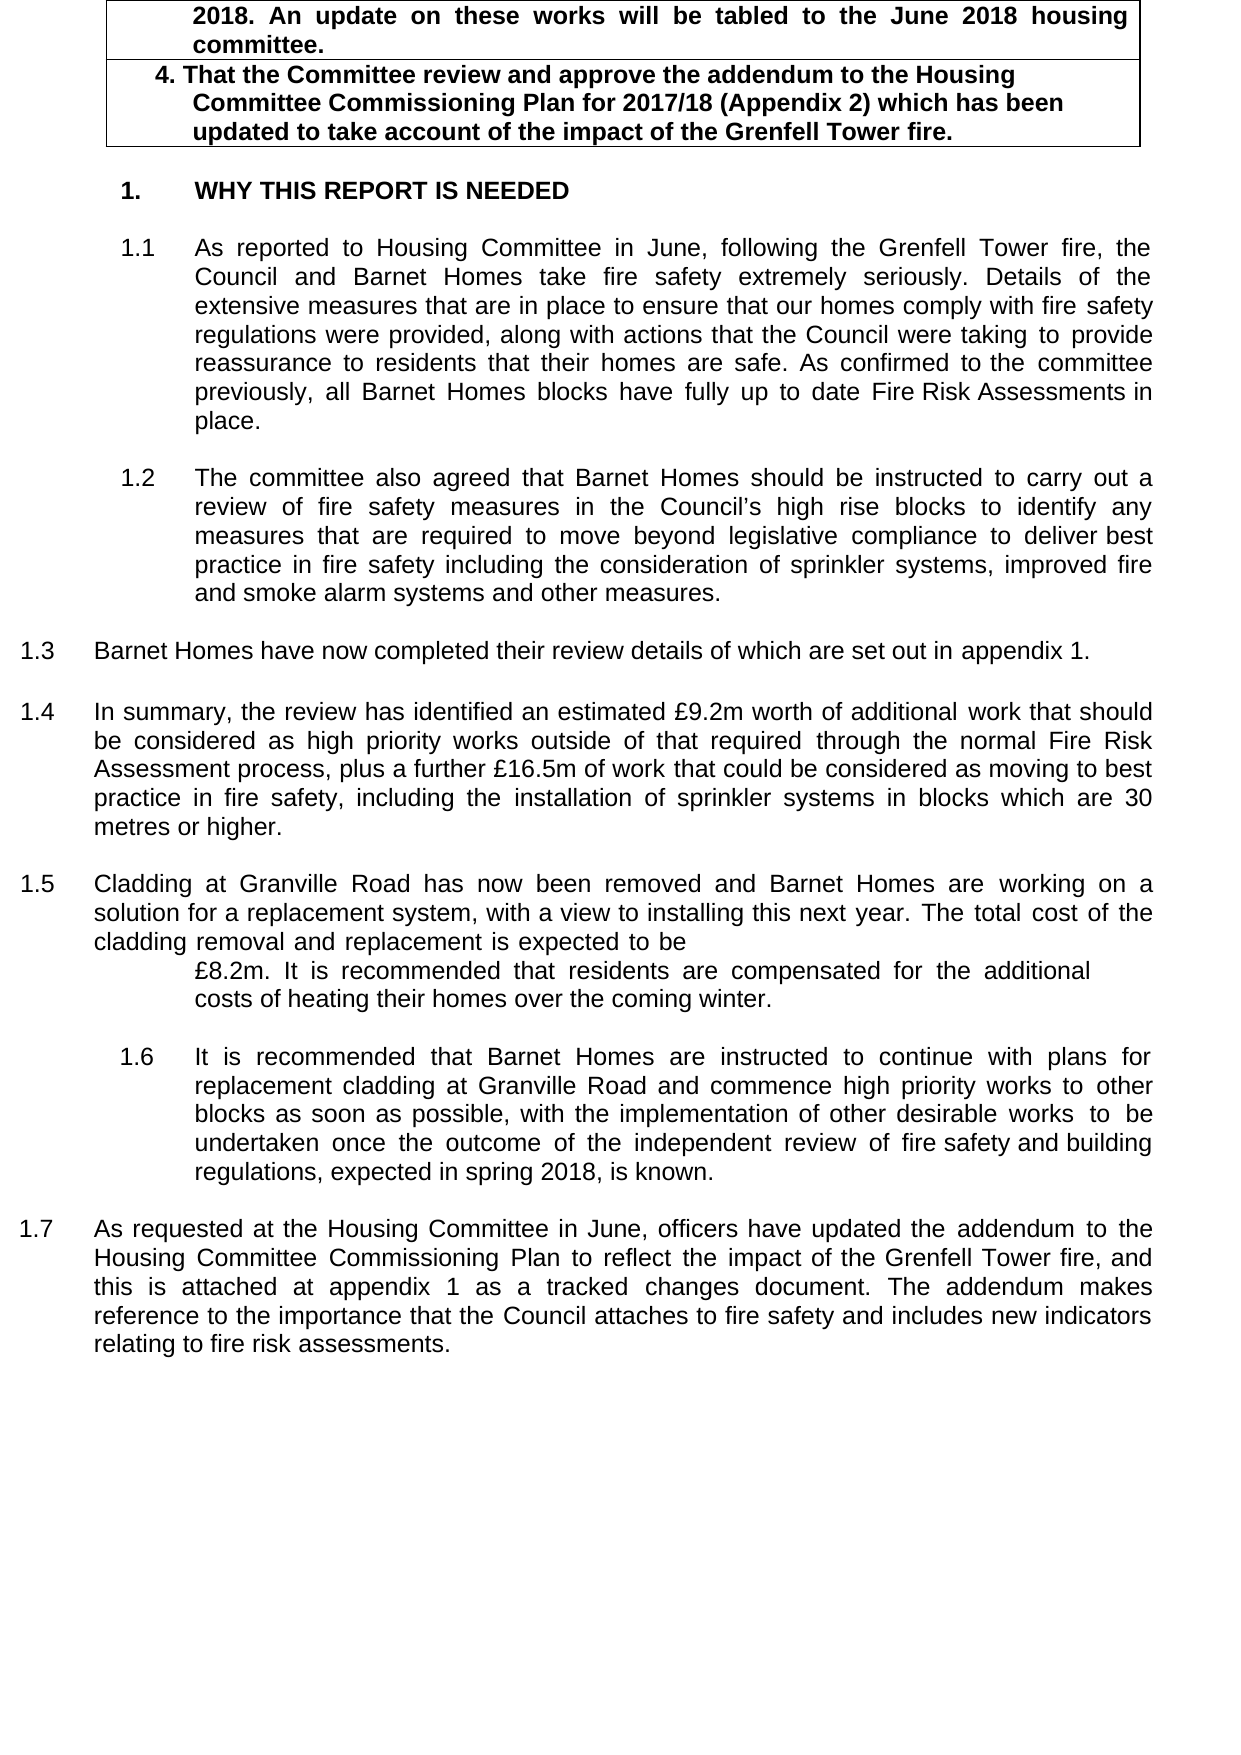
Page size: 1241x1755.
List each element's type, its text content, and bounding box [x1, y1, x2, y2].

list Cladding at Granville Road has now been removed and Barnet Homes are working on a solution for a replacement system, with a view to installing this next year. The total cost of the cladding removal and replacement is expected to be [20, 869, 1153, 956]
list In summary, the review has identified an estimated £9.2m worth of additional work that should be considered as high priority works outside of that required through the normal Fire Risk Assessment process, plus a further £16.5m of work that could be considered as moving to best practice in fire safety, including the installation of sprinkler systems in blocks which are 30 metres or higher. [20, 697, 1153, 841]
list It is recommended that Barnet Homes are instructed to continue with plans for replacement cladding at Granville Road and commence high priority works to other blocks as soon as possible, with the implementation of other desirable works to be undertaken once the outcome of the independent review of fire safety and building regulations, expected in spring 2018, is known. [119, 1042, 1153, 1186]
list As requested at the Housing Committee in June, officers have updated the addendum to the Housing Committee Commissioning Plan to reflect the impact of the Grenfell Tower fire, and this is attached at appendix 1 as a tracked changes document. The addendum makes reference to the importance that the Council attaches to fire safety and includes new indicators relating to fire risk assessments. [19, 1214, 1153, 1358]
list Barnet Homes have now completed their review details of which are set out in appendix 1. [20, 636, 1153, 664]
subtitle WHY THIS REPORT IS NEEDED [120, 176, 1153, 204]
table_header commissioned by the Government and expected to be completed by Spring 2018. An update on these works will be tabled to the June 2018 housing committee. [107, 1, 1139, 58]
table_cell 4. That the Committee review and approve the addendum to the Housing Committee Commissioning Plan for 2017/18 (Appendix 2) which has been updated to take account of the impact of the Grenfell Tower fire. [107, 60, 1139, 146]
list The committee also agreed that Barnet Homes should be instructed to carry out a review of fire safety measures in the Council’s high rise blocks to identify any measures that are required to move beyond legislative compliance to deliver best practice in fire safety including the consideration of sprinkler systems, improved fire and smoke alarm systems and other measures. [120, 463, 1153, 607]
text £8.2m. It is recommended that residents are compensated for the additional costs of heating their homes over the coming winter. [194, 956, 1091, 1013]
list As reported to Housing Committee in June, following the Grenfell Tower fire, the Council and Barnet Homes take fire safety extremely seriously. Details of the extensive measures that are in place to ensure that our homes comply with fire safety regulations were provided, along with actions that the Council were taking to provide reassurance to residents that their homes are safe. As confirmed to the committee previously, all Barnet Homes blocks have fully up to date Fire Risk Assessments in place. [120, 233, 1153, 434]
